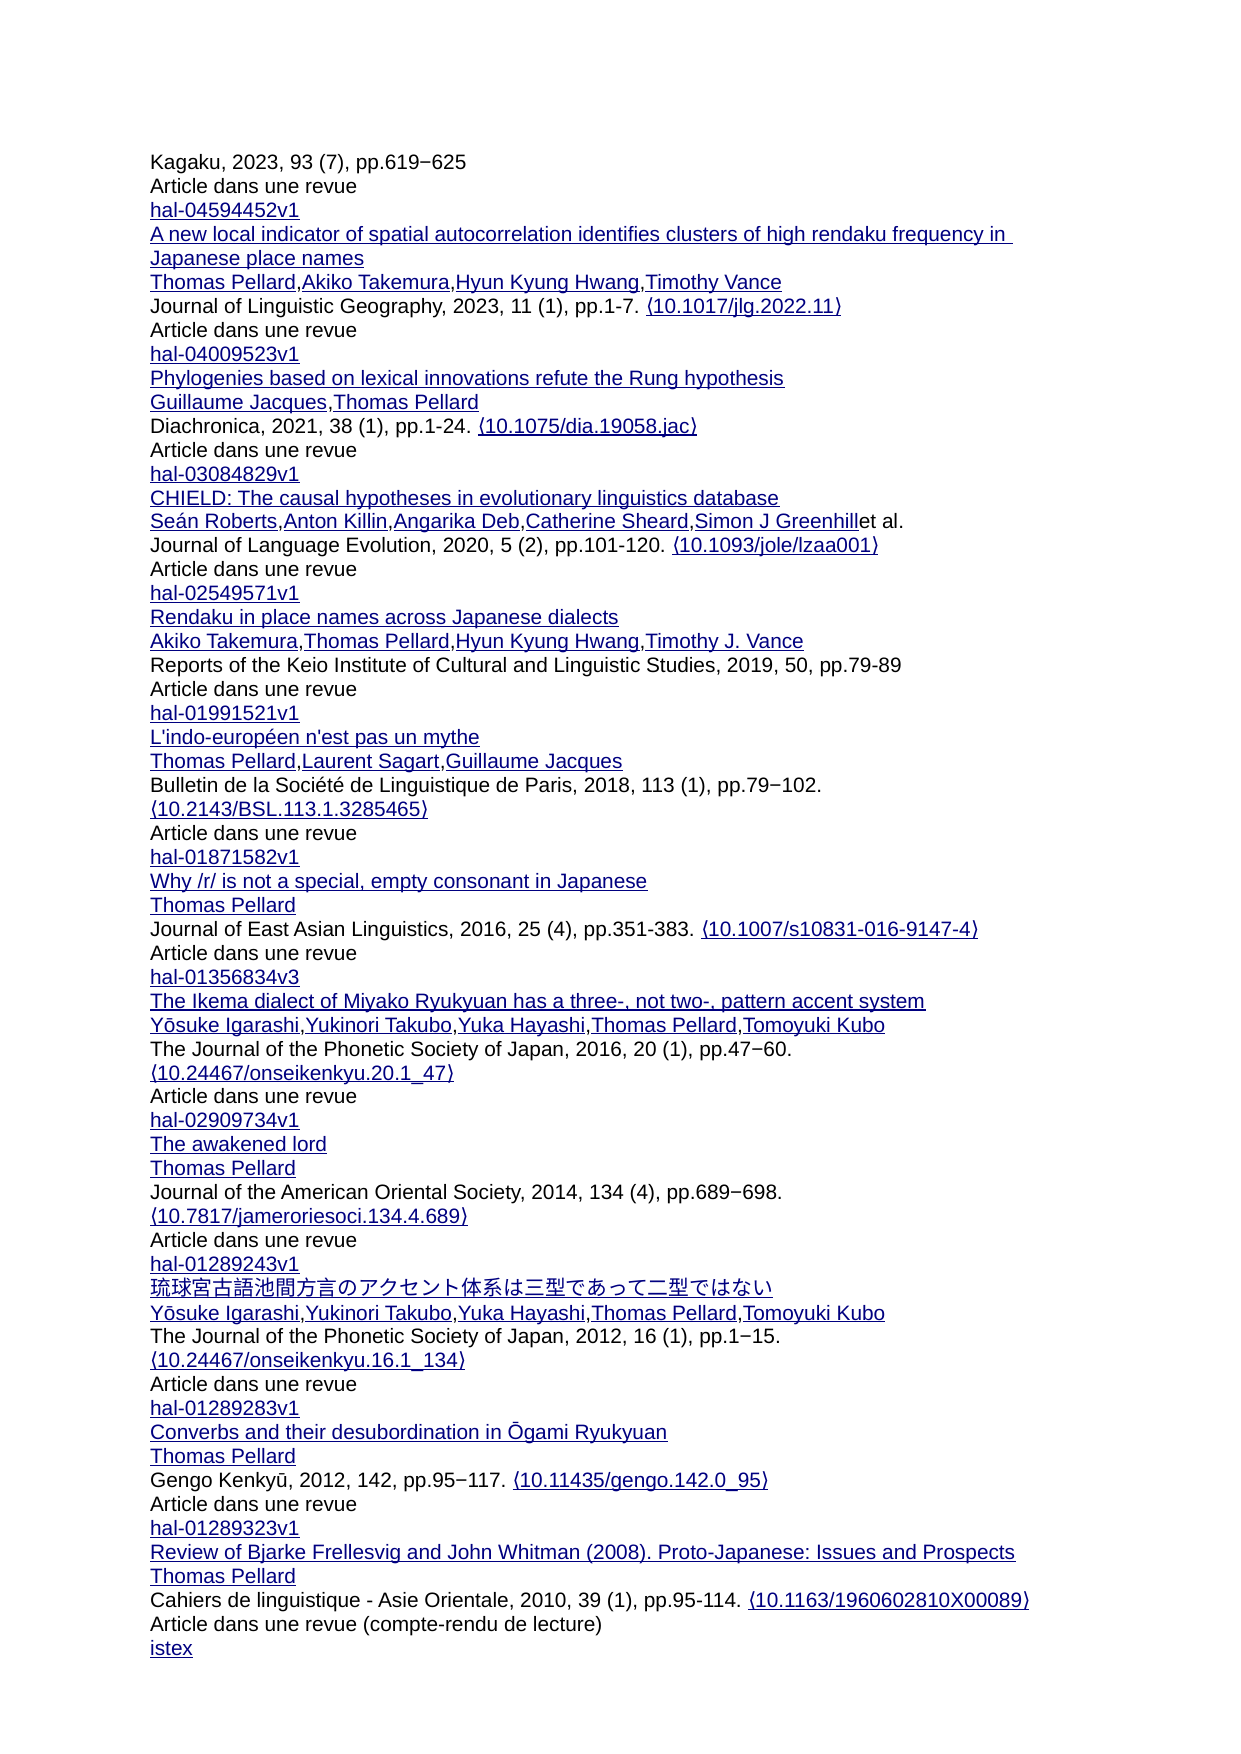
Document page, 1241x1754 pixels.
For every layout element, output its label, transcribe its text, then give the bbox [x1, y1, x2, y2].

table_cell Why /r/ is not a special, empty consonant in Japanese Thomas Pellard Journal of East Asian Linguistics, 2016, 25 (4), pp.351-383. ⟨10.1007/s10831-016-9147-4⟩ Article dans une revue hal-01356834v3 [150, 869, 1090, 988]
table_cell CHIELD: The causal hypotheses in evolutionary linguistics database Seán Roberts,Anton Killin,Angarika Deb,Catherine Sheard,Simon J Greenhillet al. Journal of Language Evolution, 2020, 5 (2), pp.101-120. ⟨10.1093/jole/lzaa001⟩ Article dans une revue hal-02549571v1 [150, 485, 1090, 605]
table_cell 琉球宮古語池間方言のアクセント体系は三型であって二型ではない Yōsuke Igarashi,Yukinori Takubo,Yuka Hayashi,Thomas Pellard,Tomoyuki Kubo The Journal of the Phonetic Society of Japan, 2012, 16 (1), pp.1−15. ⟨10.24467/onseikenkyu.16.1_134⟩ Article dans une revue hal-01289283v1 [150, 1276, 1090, 1420]
table_cell Converbs and their desubordination in Ōgami Ryukyuan Thomas Pellard Gengo Kenkyū, 2012, 142, pp.95−117. ⟨10.11435/gengo.142.0_95⟩ Article dans une revue hal-01289323v1 [150, 1420, 1090, 1540]
table_cell L'indo-européen n'est pas un mythe Thomas Pellard,Laurent Sagart,Guillaume Jacques Bulletin de la Société de Linguistique de Paris, 2018, 113 (1), pp.79−102. ⟨10.2143/BSL.113.1.3285465⟩ Article dans une revue hal-01871582v1 [150, 725, 1090, 869]
table_cell Phylogenies based on lexical innovations refute the Rung hypothesis Guillaume Jacques,Thomas Pellard Diachronica, 2021, 38 (1), pp.1-24. ⟨10.1075/dia.19058.jac⟩ Article dans une revue hal-03084829v1 [150, 366, 1090, 485]
table_cell The Ikema dialect of Miyako Ryukyuan has a three-, not two-, pattern accent system Yōsuke Igarashi,Yukinori Takubo,Yuka Hayashi,Thomas Pellard,Tomoyuki Kubo The Journal of the Phonetic Society of Japan, 2016, 20 (1), pp.47−60. ⟨10.24467/onseikenkyu.20.1_47⟩ Article dans une revue hal-02909734v1 [150, 989, 1090, 1132]
table_cell Rendaku in place names across Japanese dialects Akiko Takemura,Thomas Pellard,Hyun Kyung Hwang,Timothy J. Vance Reports of the Keio Institute of Cultural and Linguistic Studies, 2019, 50, pp.79-89 Article dans une revue hal-01991521v1 [150, 605, 1090, 725]
table_cell The awakened lord Thomas Pellard Journal of the American Oriental Society, 2014, 134 (4), pp.689−698. ⟨10.7817/jameroriesoci.134.4.689⟩ Article dans une revue hal-01289243v1 [150, 1132, 1090, 1276]
table_cell A new local indicator of spatial autocorrelation identifies clusters of high rendaku frequency in Japanese place names Thomas Pellard,Akiko Takemura,Hyun Kyung Hwang,Timothy Vance Journal of Linguistic Geography, 2023, 11 (1), pp.1-7. ⟨10.1017/jlg.2022.11⟩ Article dans une revue hal-04009523v1 [150, 222, 1090, 366]
table_cell Review of Bjarke Frellesvig and John Whitman (2008). Proto-Japanese: Issues and Prospects Thomas Pellard Cahiers de linguistique - Asie Orientale, 2010, 39 (1), pp.95-114. ⟨10.1163/1960602810X00089⟩ Article dans une revue (compte-rendu de lecture) istex [150, 1540, 1090, 1660]
table_cell Kagaku, 2023, 93 (7), pp.619−625 Article dans une revue hal-04594452v1 [150, 150, 1090, 222]
